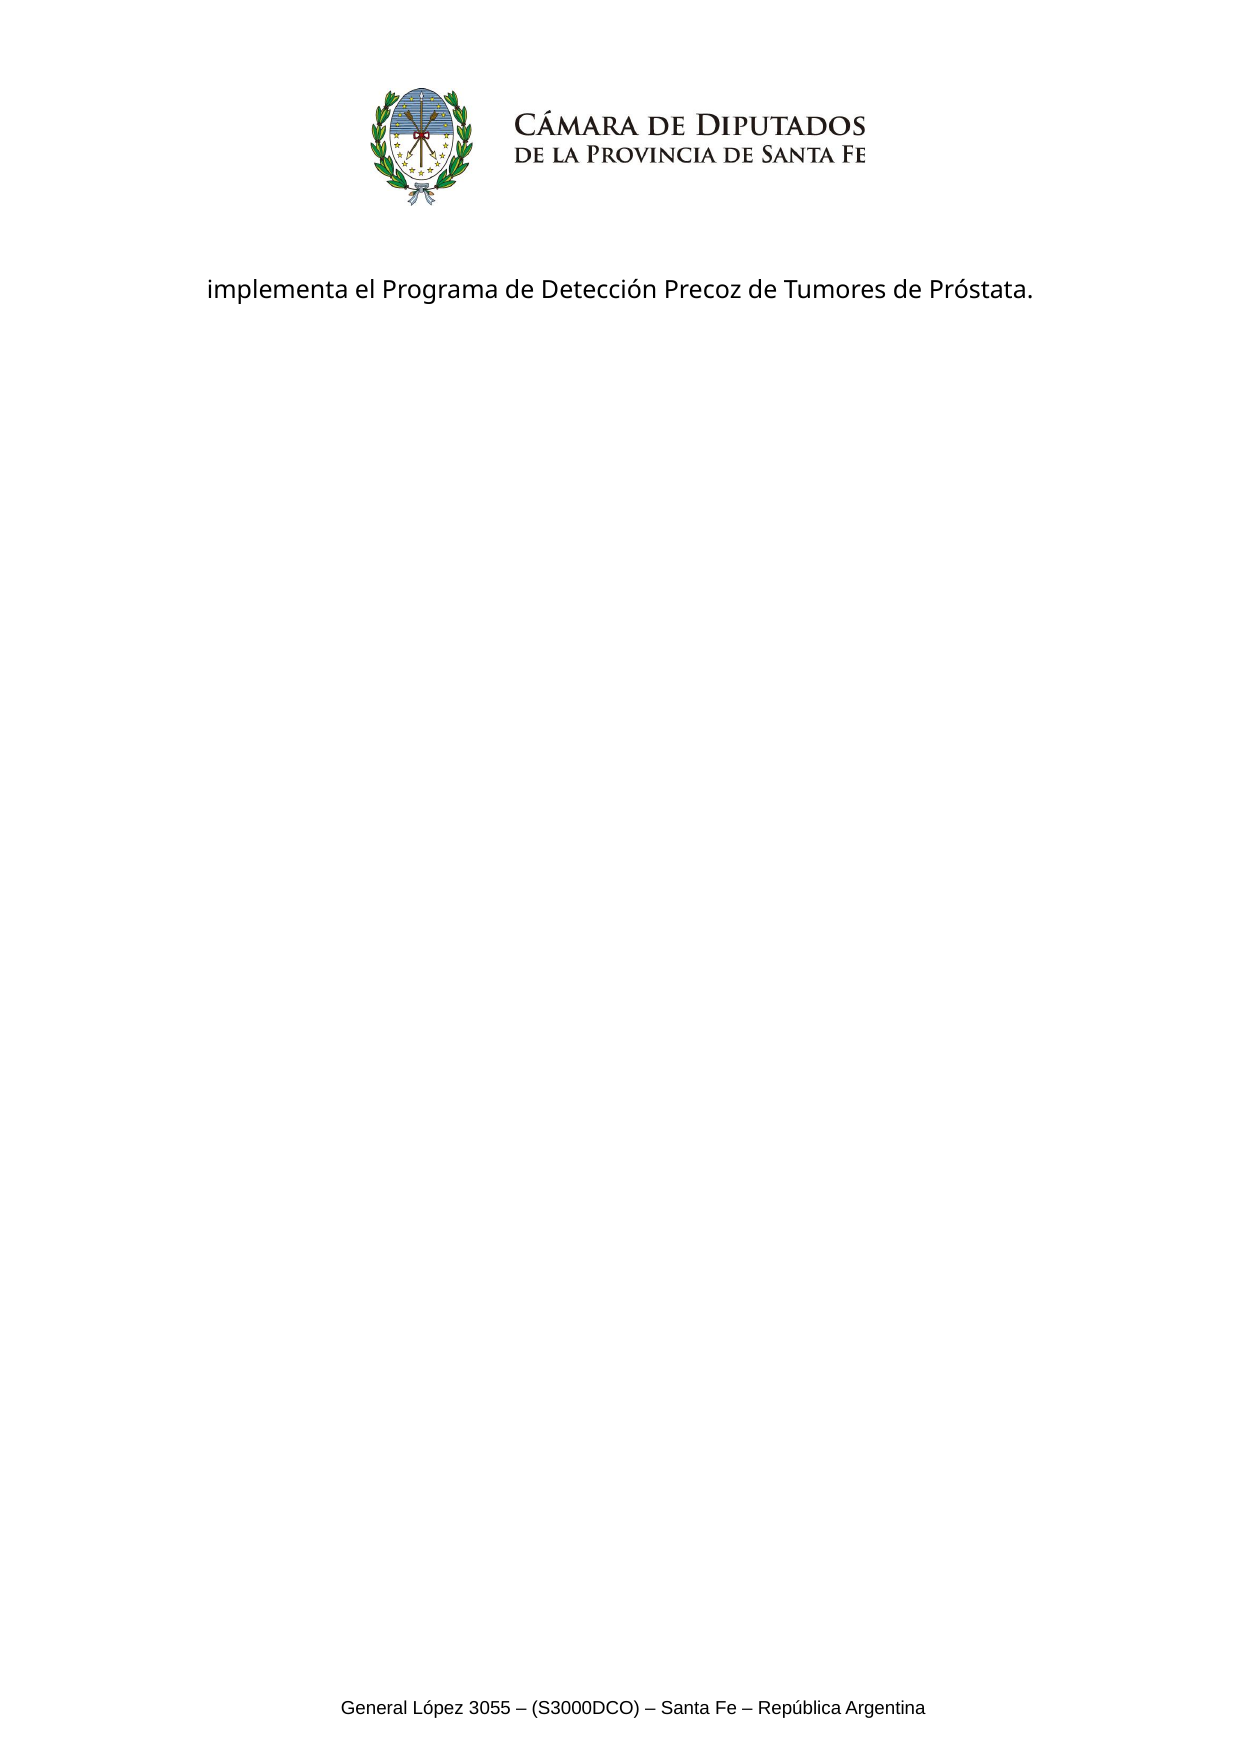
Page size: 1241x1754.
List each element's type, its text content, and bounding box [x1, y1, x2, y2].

picture [370, 88, 866, 210]
text implementa el Programa de Detección Precoz de Tumores de Próstata. [207, 272, 1152, 306]
